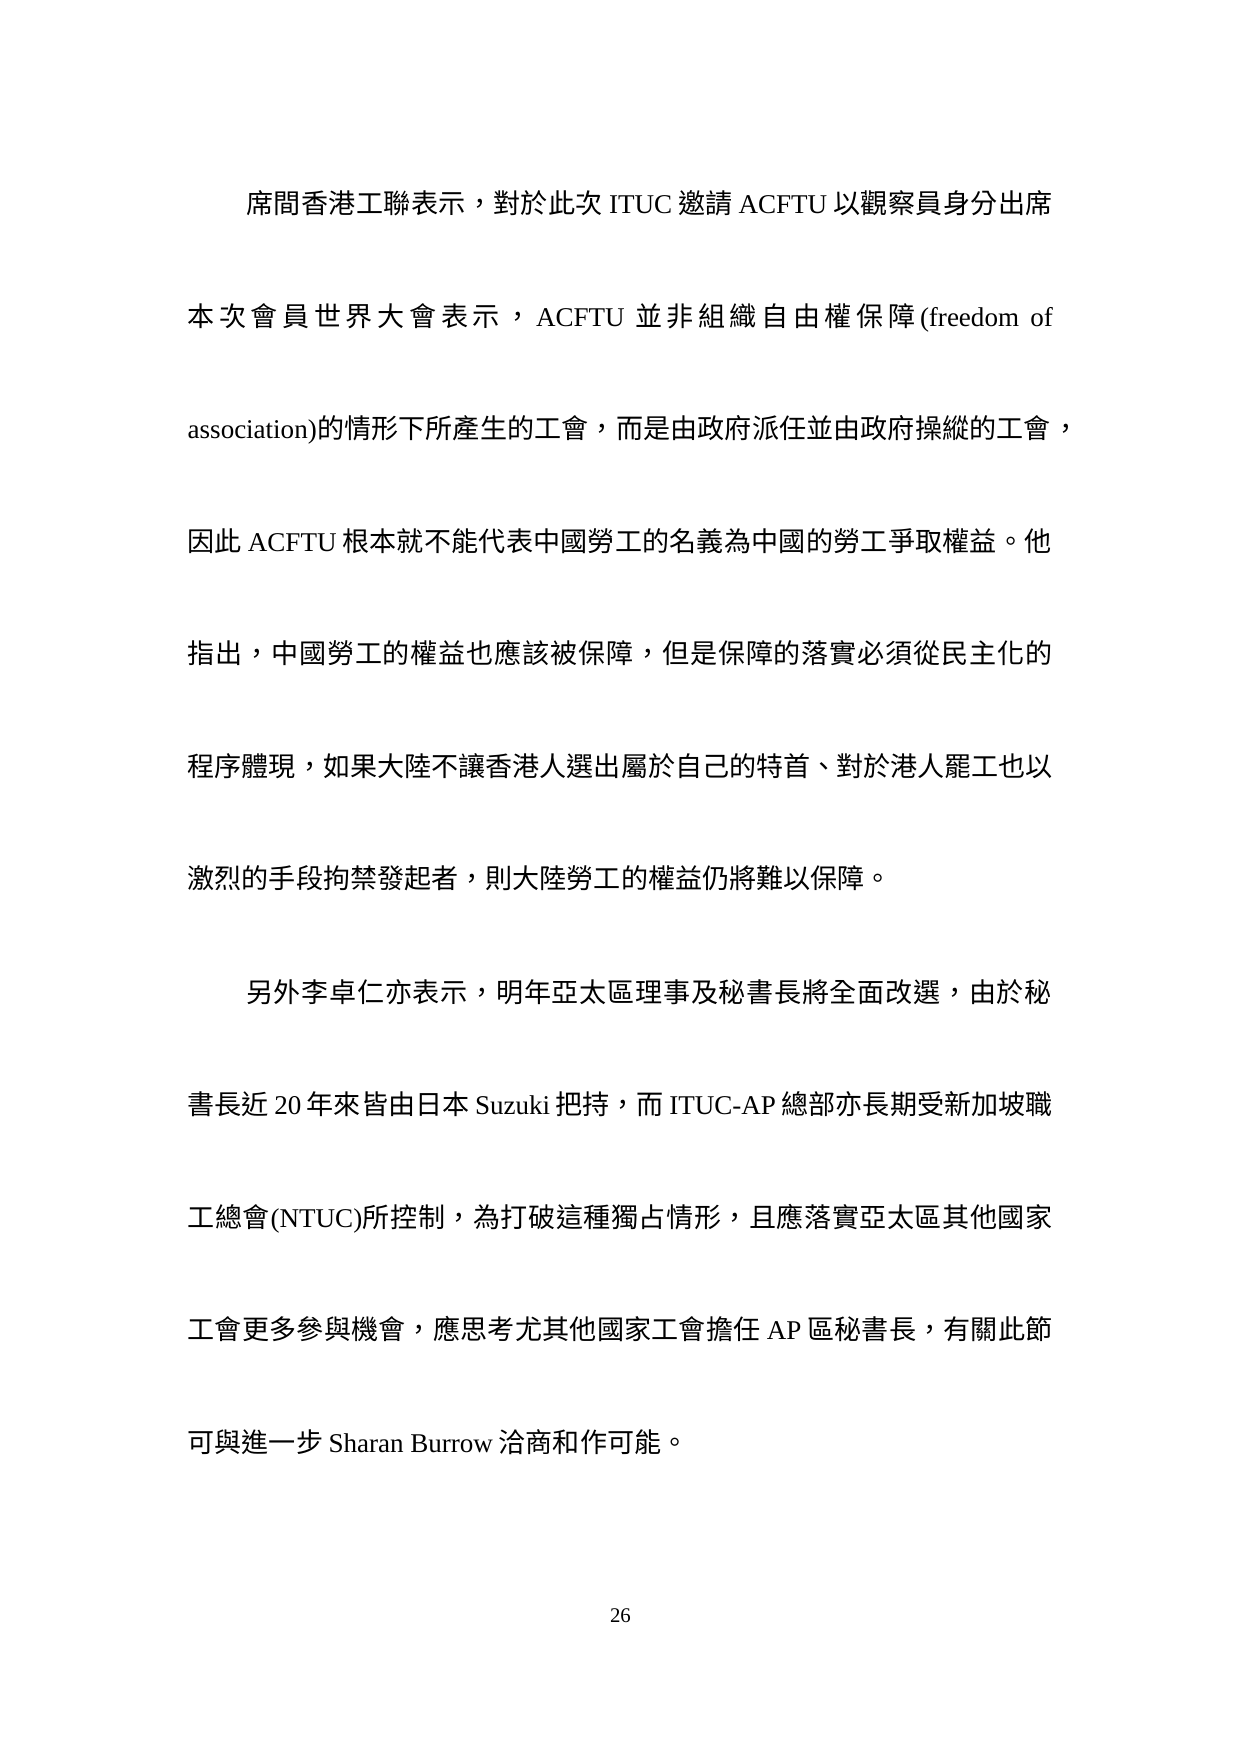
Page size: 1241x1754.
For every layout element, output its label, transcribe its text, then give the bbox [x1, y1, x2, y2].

text 席間香港工聯表示，對於此次ITUC邀請ACFTU以觀察員身分出席本次會員世界大會表示，ACFTU並非組織自由權保障(freedom of association)的情形下所產生的工會，而是由政府派任並由政府操縱的工會，因此ACFTU根本就不能代表中國勞工的名義為中國的勞工爭取權益。他指出，中國勞工的權益也應該被保障，但是保障的落實必須從民主化的程序體現，如果大陸不讓香港人選出屬於自己的特首、對於港人罷工也以激烈的手段拘禁發起者，則大陸勞工的權益仍將難以保障。 [187, 164, 1053, 914]
text 另外李卓仁亦表示，明年亞太區理事及秘書長將全面改選，由於秘書長近20年來皆由日本Suzuki把持，而ITUC-AP總部亦長期受新加坡職工總會(NTUC)所控制，為打破這種獨占情形，且應落實亞太區其他國家工會更多參與機會，應思考尤其他國家工會擔任AP區秘書長，有關此節可與進一步Sharan Burrow洽商和作可能。 [187, 953, 1053, 1478]
